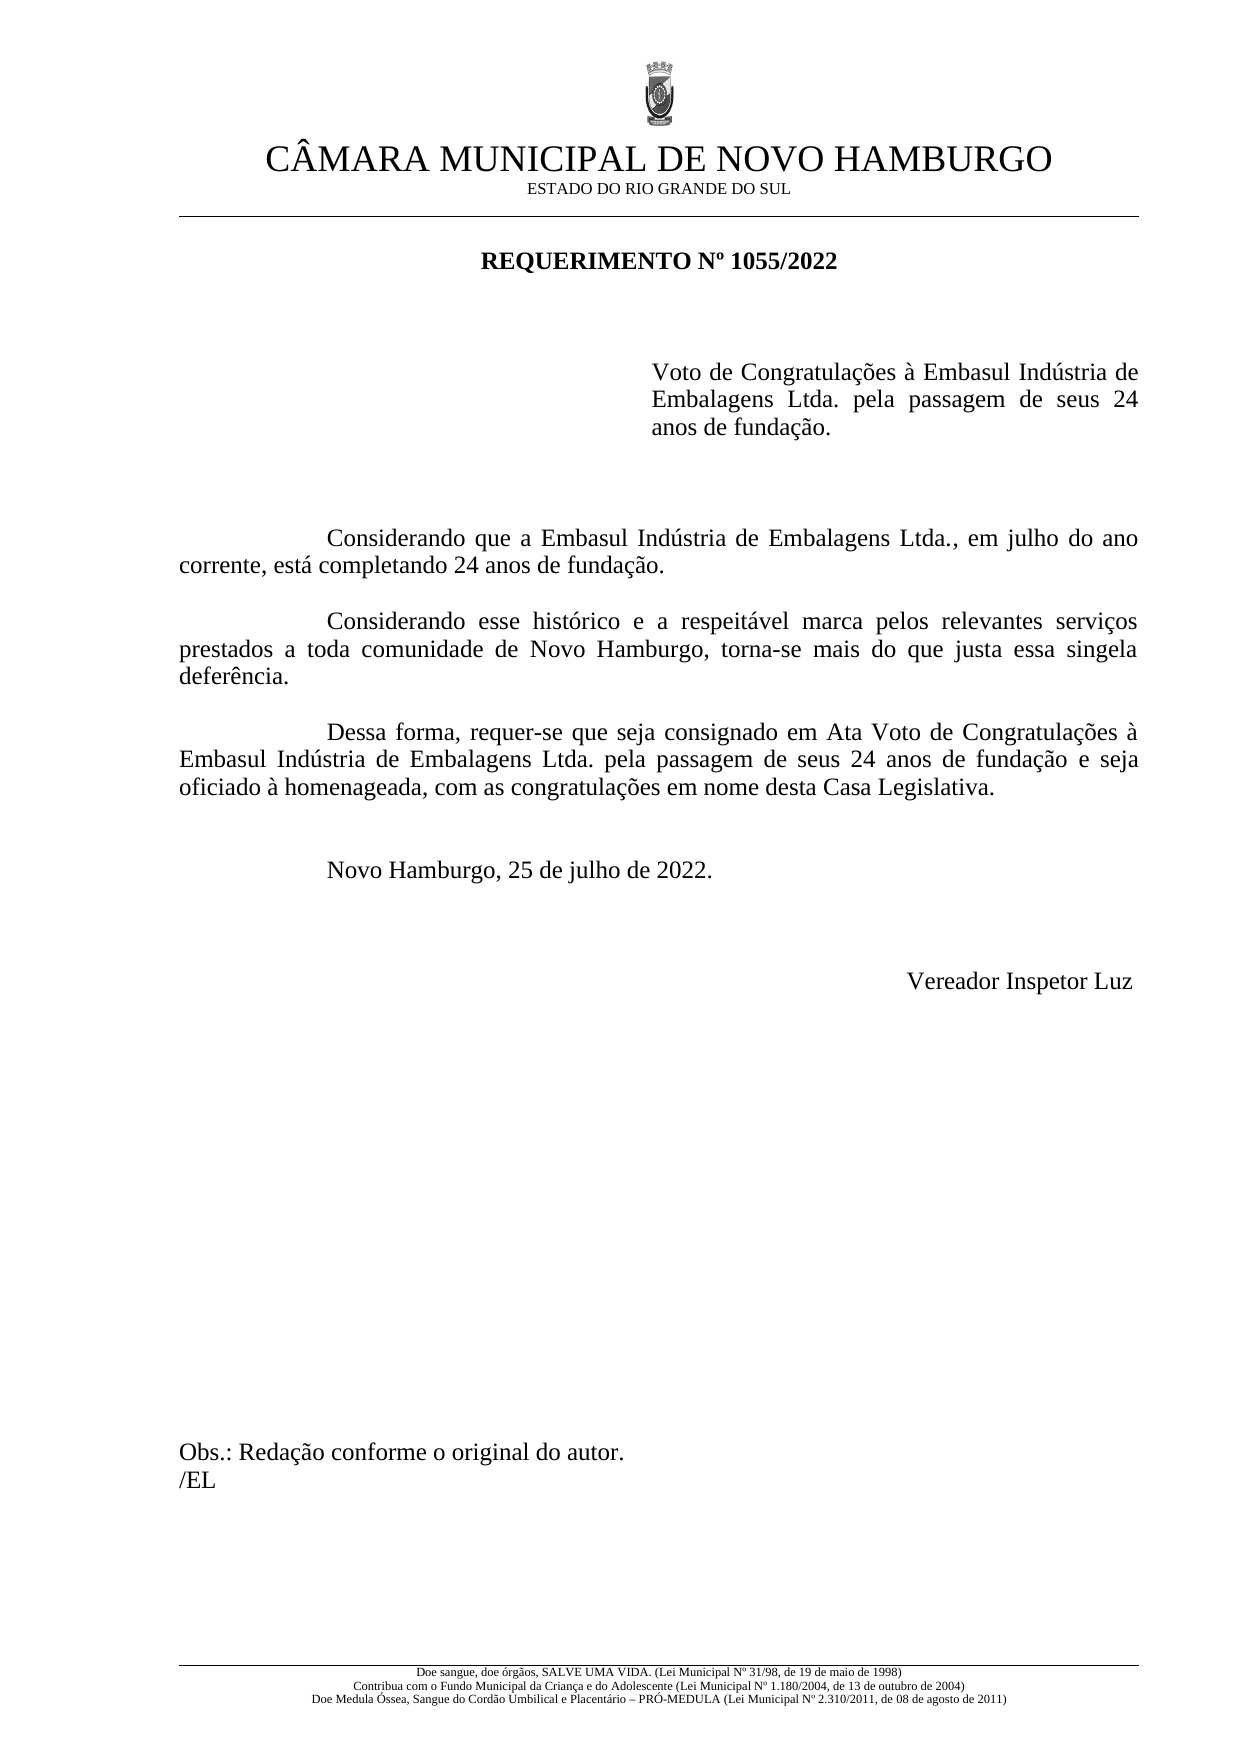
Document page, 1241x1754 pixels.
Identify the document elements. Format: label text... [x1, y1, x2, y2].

text Considerando que a Embasul Indústria de Embalagens Ltda., em julho do ano corrente, está completando 24 anos de fundação. [179, 524, 1139, 579]
text Obs.: Redação conforme o original do autor. [179, 1438, 1139, 1466]
text Vereador Inspetor Luz [179, 967, 1139, 995]
text Novo Hamburgo, 25 de julho de 2022. [179, 856, 1139, 884]
text /EL [179, 1466, 1139, 1494]
text REQUERIMENTO Nº 1055/2022 [179, 247, 1139, 274]
text Voto de Congratulações à Embasul Indústria de Embalagens Ltda. pela passagem de seus 24 anos de fundação. [651, 358, 1139, 441]
text Dessa forma, requer-se que seja consignado em Ata Voto de Congratulações à Embasul Indústria de Embalagens Ltda. pela passagem de seus 24 anos de fundação e seja oficiado à homenageada, com as congratulações em nome desta Casa Legislativa. [179, 718, 1139, 801]
text Considerando esse histórico e a respeitável marca pelos relevantes serviços prestados a toda comunidade de Novo Hamburgo, torna-se mais do que justa essa singela deferência. [179, 607, 1139, 690]
